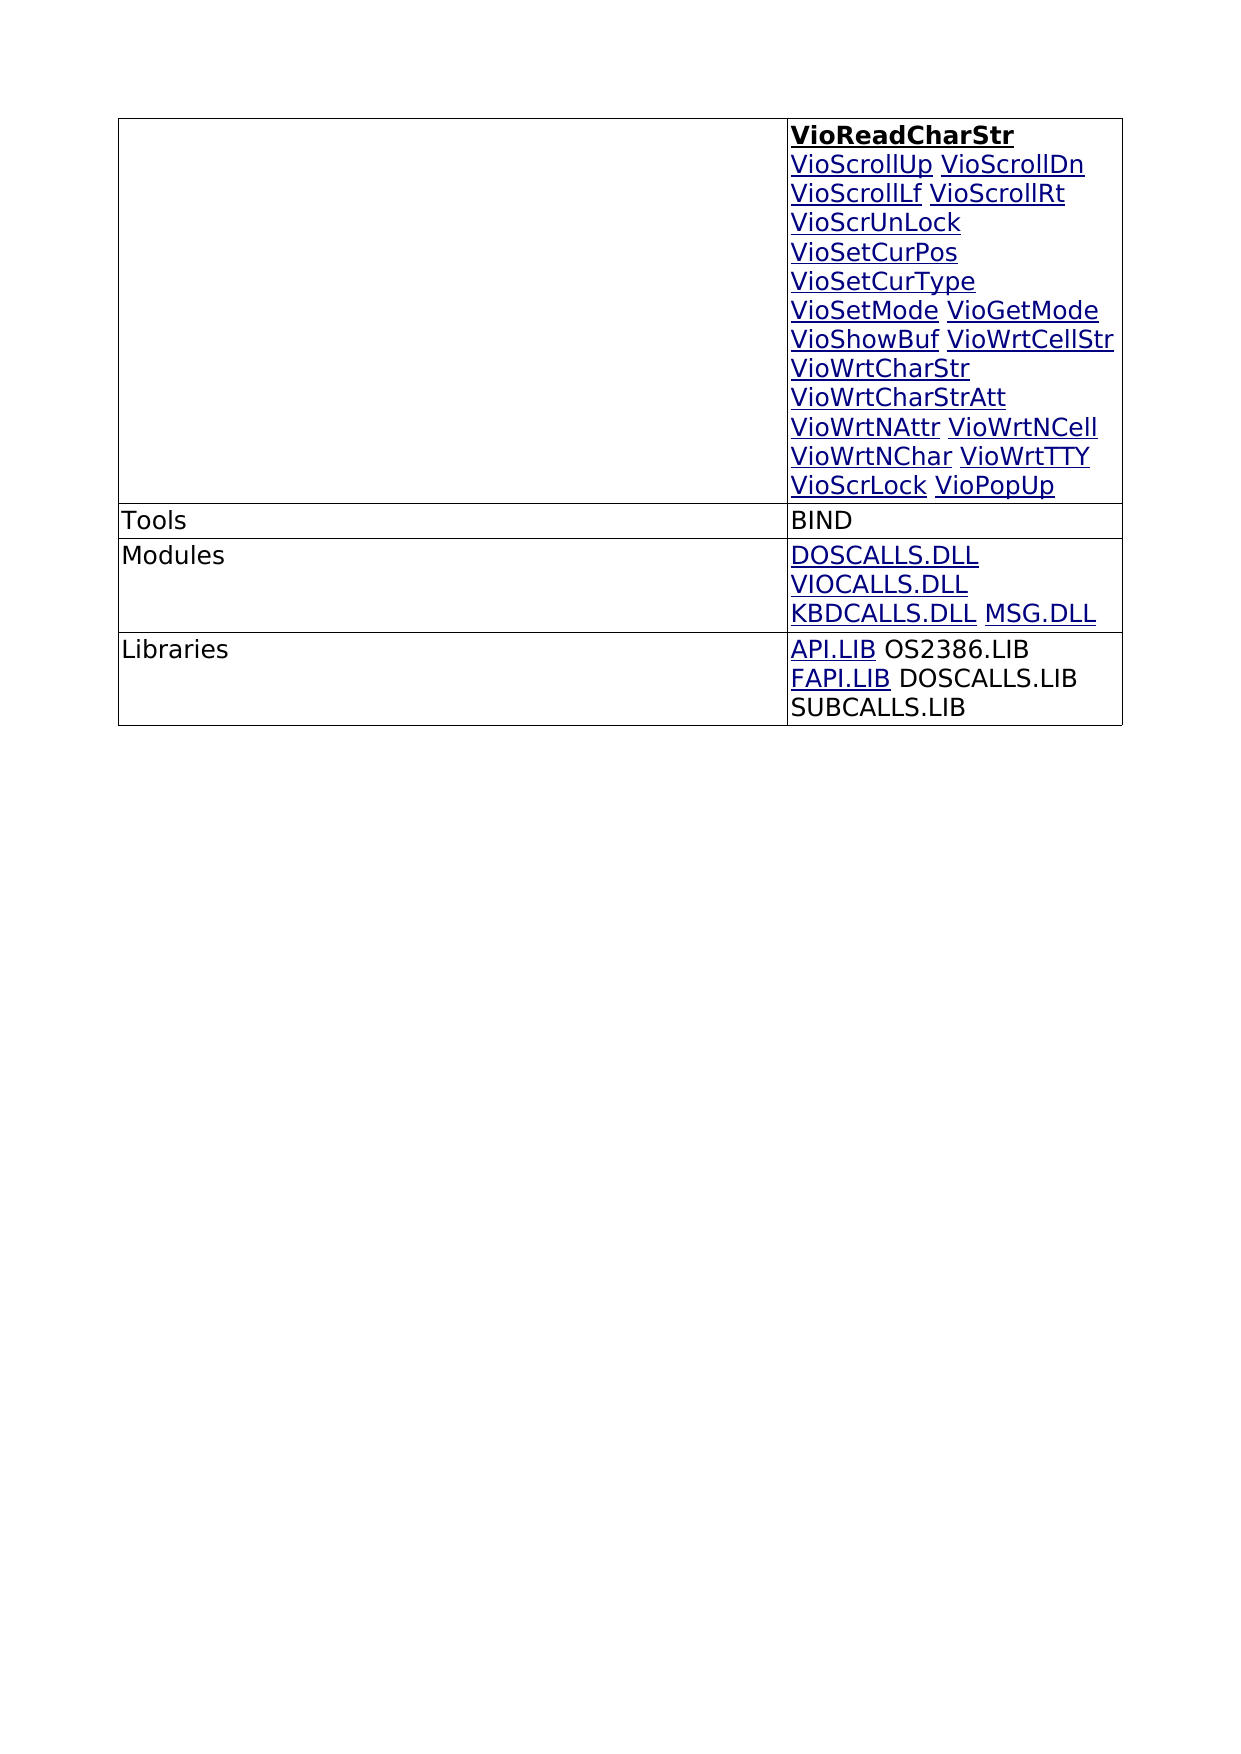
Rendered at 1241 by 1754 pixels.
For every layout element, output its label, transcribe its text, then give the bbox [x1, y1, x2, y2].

table_cell Modules [119, 539, 787, 632]
table_cell DOSCALLS.DLL VIOCALLS.DLL KBDCALLS.DLL MSG.DLL [788, 539, 1122, 632]
table_cell API.LIB OS2386.LIB FAPI.LIB DOSCALLS.LIB SUBCALLS.LIB [788, 633, 1122, 725]
table_cell VioReadCharStr VioScrollUp VioScrollDn VioScrollLf VioScrollRt VioScrUnLock VioSetCurPos VioSetCurType VioSetMode VioGetMode VioShowBuf VioWrtCellStr VioWrtCharStr VioWrtCharStrAtt VioWrtNAttr VioWrtNCell VioWrtNChar VioWrtTTY VioScrLock VioPopUp [788, 119, 1122, 503]
table_cell BIND [788, 504, 1122, 538]
table_cell Libraries [119, 633, 787, 725]
table_cell Tools [119, 504, 787, 538]
table_cell [119, 119, 787, 503]
